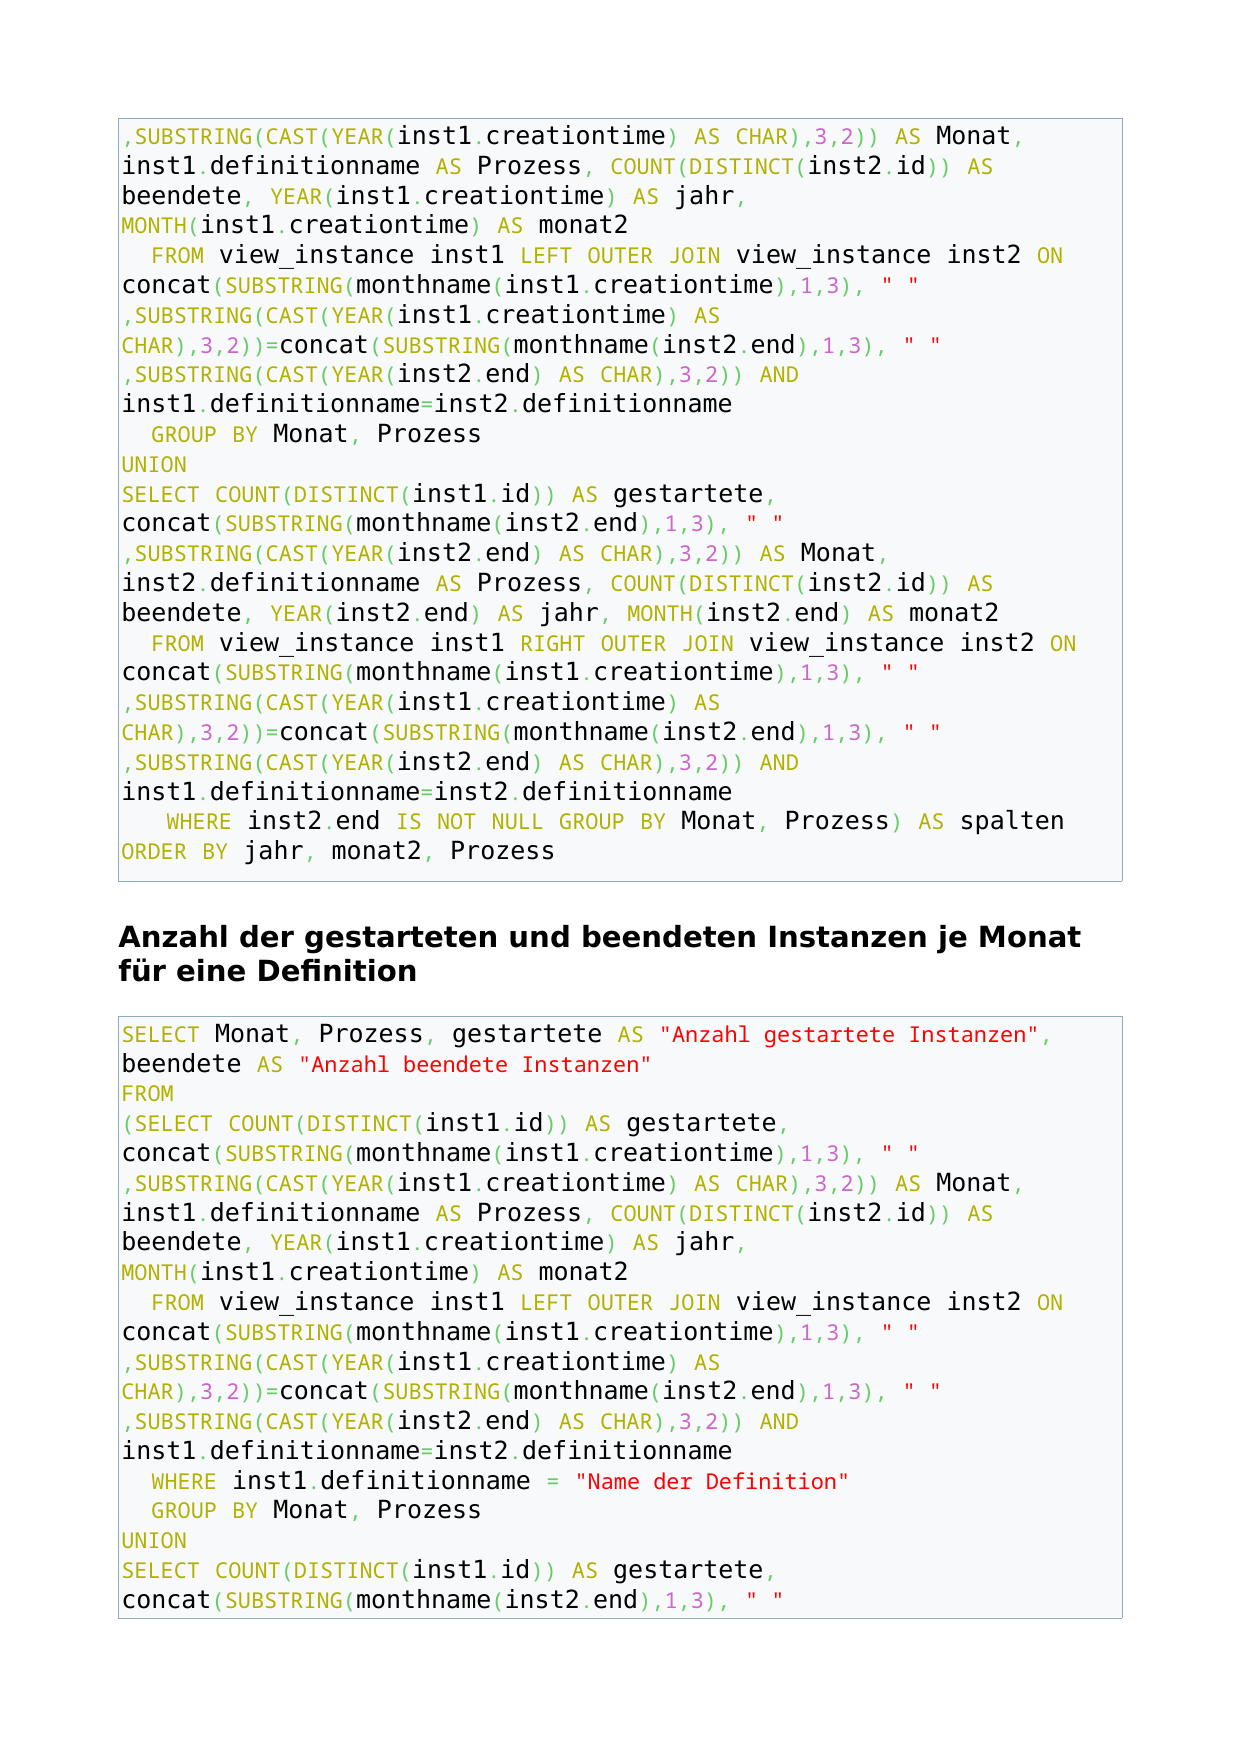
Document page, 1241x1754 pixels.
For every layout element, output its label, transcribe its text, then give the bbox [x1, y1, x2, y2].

table_header ,SUBSTRING(CAST(YEAR(inst1.creationtime) AS CHAR),3,2)) AS Monat, inst1.definitionname AS Prozess, COUNT(DISTINCT(inst2.id)) AS beendete, YEAR(inst1.creationtime) AS jahr, MONTH(inst1.creationtime) AS monat2 FROM view_instance inst1 LEFT OUTER JOIN view_instance inst2 ON concat(SUBSTRING(monthname(inst1.creationtime),1,3), " " ,SUBSTRING(CAST(YEAR(inst1.creationtime) AS CHAR),3,2))=concat(SUBSTRING(monthname(inst2.end),1,3), " " ,SUBSTRING(CAST(YEAR(inst2.end) AS CHAR),3,2)) AND inst1.definitionname=inst2.definitionname GROUP BY Monat, Prozess UNION SELECT COUNT(DISTINCT(inst1.id)) AS gestartete, concat(SUBSTRING(monthname(inst2.end),1,3), " " ,SUBSTRING(CAST(YEAR(inst2.end) AS CHAR),3,2)) AS Monat, inst2.definitionname AS Prozess, COUNT(DISTINCT(inst2.id)) AS beendete, YEAR(inst2.end) AS jahr, MONTH(inst2.end) AS monat2 FROM view_instance inst1 RIGHT OUTER JOIN view_instance inst2 ON concat(SUBSTRING(monthname(inst1.creationtime),1,3), " " ,SUBSTRING(CAST(YEAR(inst1.creationtime) AS CHAR),3,2))=concat(SUBSTRING(monthname(inst2.end),1,3), " " ,SUBSTRING(CAST(YEAR(inst2.end) AS CHAR),3,2)) AND inst1.definitionname=inst2.definitionname WHERE inst2.end IS NOT NULL GROUP BY Monat, Prozess) AS spalten ORDER BY jahr, monat2, Prozess [119, 119, 1122, 881]
subtitle Anzahl der gestarteten und beendeten Instanzen je Monat für eine Definition [118, 921, 1122, 988]
table_header SELECT Monat, Prozess, gestartete AS "Anzahl gestartete Instanzen", beendete AS "Anzahl beendete Instanzen" FROM (SELECT COUNT(DISTINCT(inst1.id)) AS gestartete, concat(SUBSTRING(monthname(inst1.creationtime),1,3), " " ,SUBSTRING(CAST(YEAR(inst1.creationtime) AS CHAR),3,2)) AS Monat, inst1.definitionname AS Prozess, COUNT(DISTINCT(inst2.id)) AS beendete, YEAR(inst1.creationtime) AS jahr, MONTH(inst1.creationtime) AS monat2 FROM view_instance inst1 LEFT OUTER JOIN view_instance inst2 ON concat(SUBSTRING(monthname(inst1.creationtime),1,3), " " ,SUBSTRING(CAST(YEAR(inst1.creationtime) AS CHAR),3,2))=concat(SUBSTRING(monthname(inst2.end),1,3), " " ,SUBSTRING(CAST(YEAR(inst2.end) AS CHAR),3,2)) AND inst1.definitionname=inst2.definitionname WHERE inst1.definitionname = "Name der Definition" GROUP BY Monat, Prozess UNION SELECT COUNT(DISTINCT(inst1.id)) AS gestartete, concat(SUBSTRING(monthname(inst2.end),1,3), " " [119, 1017, 1122, 1617]
